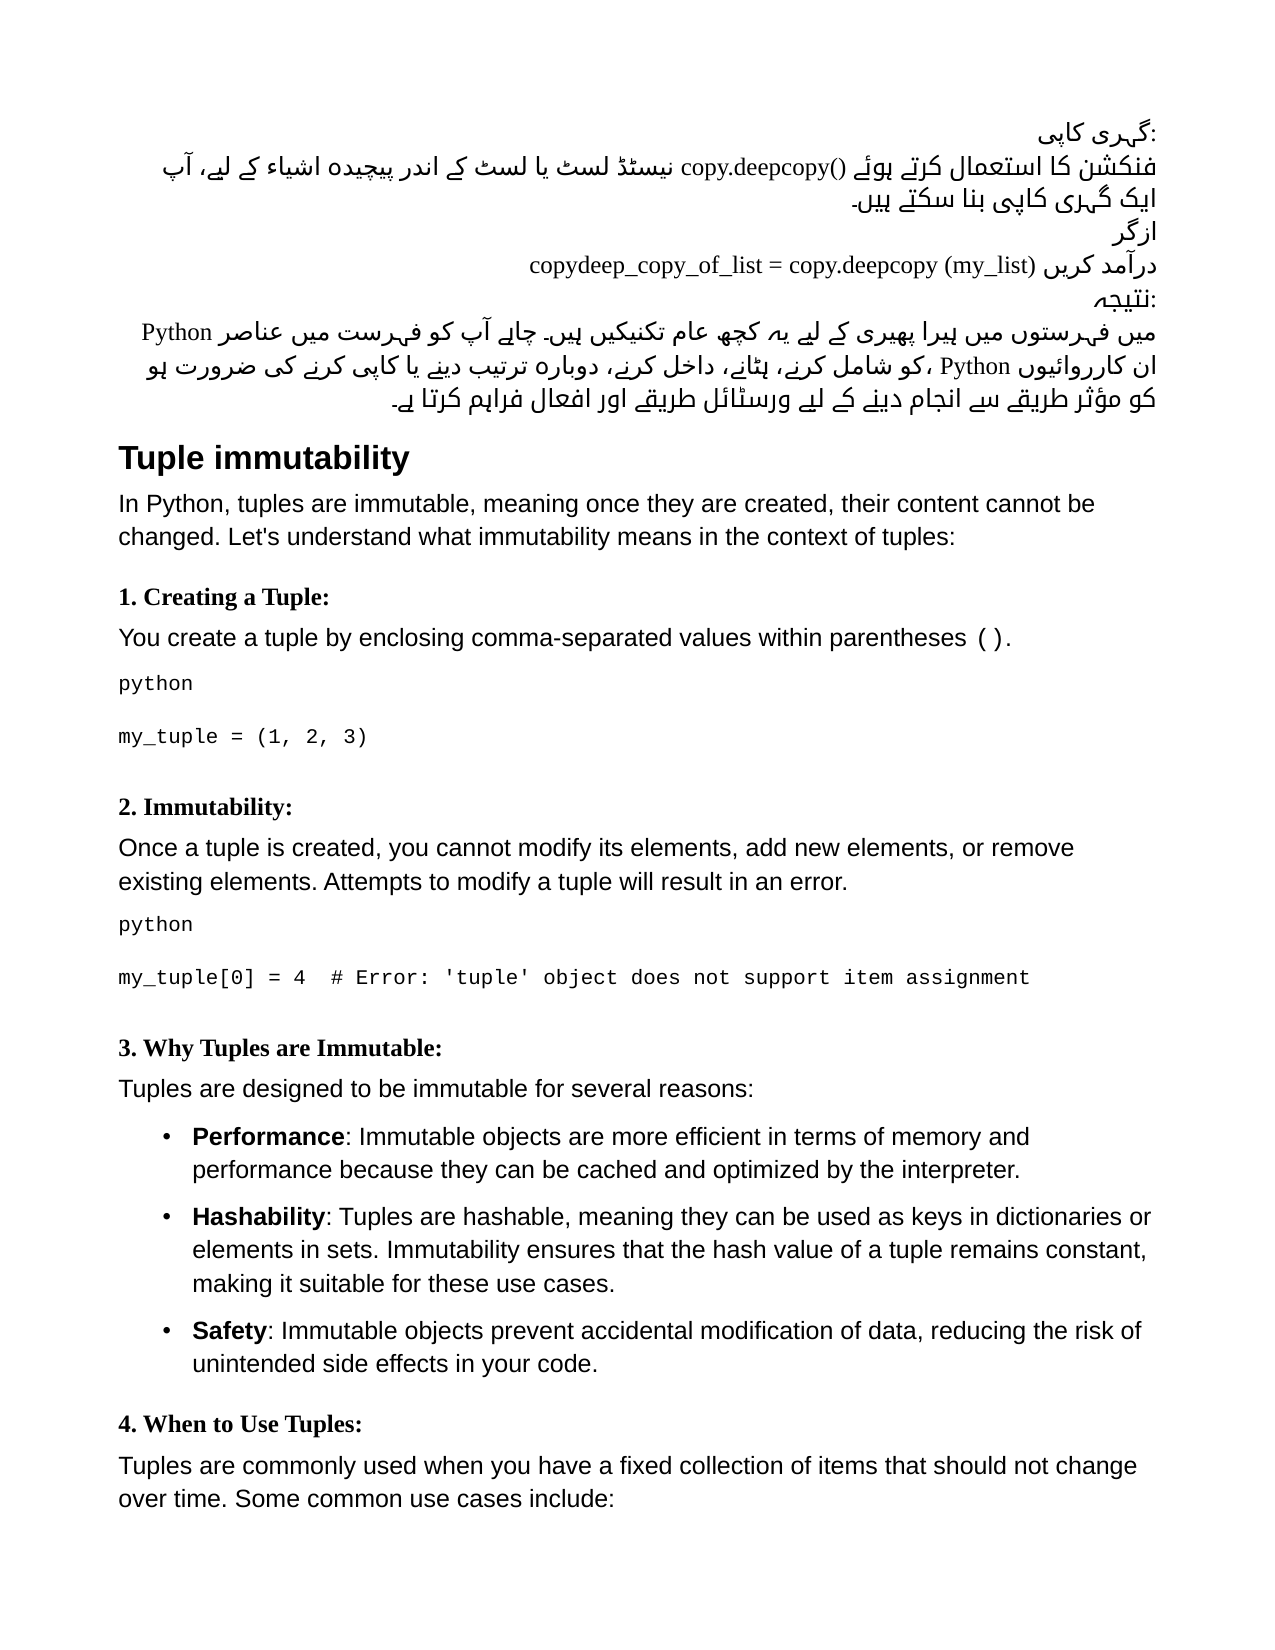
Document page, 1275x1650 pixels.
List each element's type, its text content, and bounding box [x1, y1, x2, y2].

text Python میں فہرستوں میں ہیرا پھیری کے لیے یہ کچھ عام تکنیکیں ہیں۔ چاہے آپ کو فہرست میں عناصر کو شامل کرنے، ہٹانے، داخل کرنے، دوبارہ ترتیب دینے یا کاپی کرنے کی ضرورت ہو، Python ان کارروائیوں کو مؤثر طریقے سے انجام دینے کے لیے ورسٹائل طریقے اور افعال فراہم کرتا ہے۔ [118, 317, 1157, 417]
text Once a tuple is created, you cannot modify its elements, add new elements, or remove existing elements. Attempts to modify a tuple will result in an error. [118, 833, 1157, 895]
subtitle 4. When to Use Tuples: [118, 1409, 1157, 1438]
text You create a tuple by enclosing comma-separated values within parentheses (). [118, 623, 1157, 654]
subtitle 1. Creating a Tuple: [118, 582, 1157, 611]
text my_tuple[0] = 4 # Error: 'tuple' object does not support item assignment [118, 967, 1157, 991]
list Safety: Immutable objects prevent accidental modification of data, reducing the risk of unintended side effects in your code. [162, 1316, 1157, 1378]
list Hashability: Tuples are hashable, meaning they can be used as keys in dictionaries or elements in sets. Immutability ensures that the hash value of a tuple remains constant, making it suitable for these use cases. [162, 1202, 1157, 1297]
text ازگر [118, 218, 1157, 250]
text Tuples are commonly used when you have a fixed collection of items that should not change over time. Some common use cases include: [118, 1451, 1157, 1512]
subtitle Tuple immutability [118, 438, 1157, 476]
subtitle 2. Immutability: [118, 792, 1157, 821]
text python [118, 914, 1157, 938]
text python [118, 673, 1157, 697]
text نیسٹڈ لسٹ یا لسٹ کے اندر پیچیدہ اشیاء کے لیے، آپ copy.deepcopy() فنکشن کا استعمال کرتے ہوئے ایک گہری کاپی بنا سکتے ہیں۔ [118, 152, 1157, 218]
text my_tuple = (1, 2, 3) [118, 727, 1157, 750]
text نتیجہ: [118, 284, 1157, 317]
list Performance: Immutable objects are more efficient in terms of memory and performance because they can be cached and optimized by the interpreter. [162, 1122, 1157, 1183]
text copydeep_copy_of_list = copy.deepcopy (my_list) درآمد کریں [118, 250, 1157, 284]
text گہری کاپی: [118, 118, 1157, 152]
text In Python, tuples are immutable, meaning once they are created, their content cannot be changed. Let's understand what immutability means in the context of tuples: [118, 489, 1157, 551]
text Tuples are designed to be immutable for several reasons: [118, 1074, 1157, 1103]
subtitle 3. Why Tuples are Immutable: [118, 1033, 1157, 1062]
